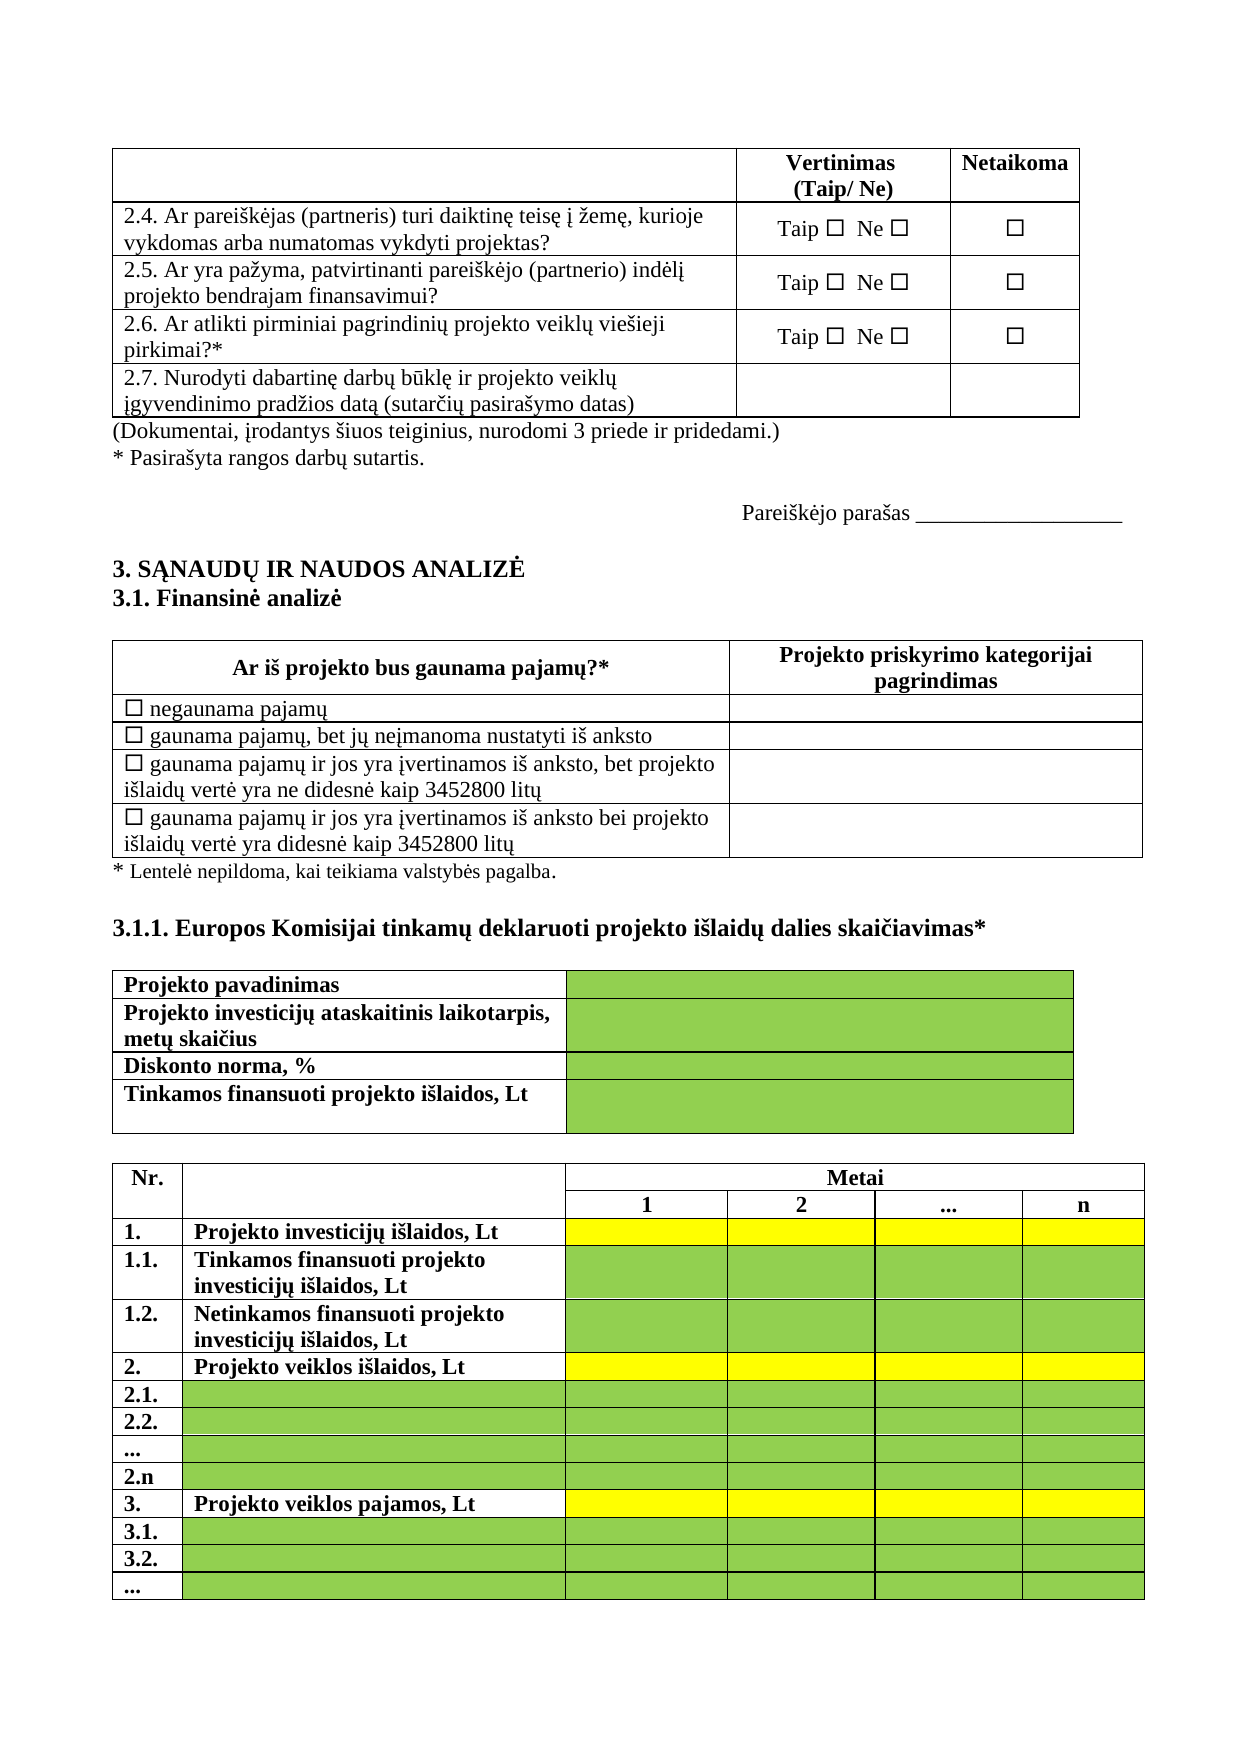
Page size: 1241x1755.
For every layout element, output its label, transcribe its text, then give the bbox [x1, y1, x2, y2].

table_cell [728, 1381, 874, 1407]
text 3. SĄNAUDŲ IR NAUDOS ANALIZĖ [112, 554, 1122, 583]
table_cell [] gaunama pajamų ir jos yra įvertinamos iš anksto, bet projekto išlaidų vertė yra ne didesnė kaip 3452800 litų [113, 750, 729, 803]
table_cell Taip [] Ne [] [737, 256, 950, 309]
table_cell [728, 1573, 874, 1599]
table_cell 2.7. Nurodyti dabartinę darbų būklę ir projekto veiklų įgyvendinimo pradžios datą (sutarčių pasirašymo datas) [113, 364, 736, 416]
table_cell [728, 1219, 874, 1245]
table_cell [876, 1573, 1022, 1599]
table_cell [183, 1463, 565, 1489]
table_cell 2.4. Ar pareiškėjas (partneris) turi daiktinę teisę į žemę, kurioje vykdomas arba numatomas vykdyti projektas? [113, 203, 736, 255]
text 3.1. Finansinė analizė [112, 583, 1122, 611]
table_cell 3. [113, 1490, 182, 1517]
table_cell [1023, 1381, 1144, 1407]
table_header Ar iš projekto bus gaunama pajamų?* [113, 641, 729, 694]
table_header Projekto pavadinimas [113, 971, 566, 998]
table_cell [728, 1408, 874, 1434]
text * Lentelė nepildoma, kai teikiama valstybės pagalba. [112, 858, 1122, 884]
table_header Nr. [113, 1164, 182, 1217]
table_cell [183, 1436, 565, 1462]
table_cell [876, 1408, 1022, 1434]
table_cell [728, 1300, 874, 1352]
table_cell Taip [] Ne [] [737, 310, 950, 363]
table_cell 1 [566, 1191, 727, 1217]
table_cell [728, 1490, 874, 1517]
table_cell [876, 1300, 1022, 1352]
table_header Vertinimas (Taip/ Ne) [737, 149, 950, 201]
table_cell [876, 1381, 1022, 1407]
table_cell [] [951, 310, 1079, 363]
table_cell [728, 1545, 874, 1571]
table_cell [730, 804, 1142, 857]
table_header Netaikoma [951, 149, 1079, 201]
table_cell 2 [728, 1191, 874, 1217]
table_cell [] [951, 256, 1079, 309]
table_cell [566, 1408, 727, 1434]
table_cell [566, 1246, 727, 1298]
table_cell [] gaunama pajamų, bet jų neįmanoma nustatyti iš anksto [113, 723, 729, 749]
table_cell Projekto investicijų išlaidos, Lt [183, 1219, 565, 1245]
table_cell 1.1. [113, 1246, 182, 1298]
table_cell [1023, 1490, 1144, 1517]
table_cell [876, 1545, 1022, 1571]
table_cell 2.6. Ar atlikti pirminiai pagrindinių projekto veiklų viešieji pirkimai?* [113, 310, 736, 363]
table_cell Projekto veiklos pajamos, Lt [183, 1490, 565, 1517]
table_header [567, 971, 1073, 998]
table_cell [] [951, 203, 1079, 255]
table_cell [1023, 1353, 1144, 1380]
table_cell 2.5. Ar yra pažyma, patvirtinanti pareiškėjo (partnerio) indėlį projekto bendrajam finansavimui? [113, 256, 736, 309]
table_cell Taip [] Ne [] [737, 203, 950, 255]
table_cell ... [876, 1191, 1022, 1217]
table_cell [730, 723, 1142, 749]
table_cell [566, 1300, 727, 1352]
table_cell 2.n [113, 1463, 182, 1489]
table_cell Projekto veiklos išlaidos, Lt [183, 1353, 565, 1380]
table_cell [876, 1463, 1022, 1489]
table_cell 2.1. [113, 1381, 182, 1407]
table_cell [876, 1246, 1022, 1298]
table_cell [728, 1246, 874, 1298]
table_cell [566, 1219, 727, 1245]
table_header [113, 149, 736, 201]
table_cell [1023, 1219, 1144, 1245]
table_cell Projekto investicijų ataskaitinis laikotarpis, metų skaičius [113, 999, 566, 1051]
table_cell [566, 1545, 727, 1571]
table_cell [566, 1436, 727, 1462]
table_cell [566, 1518, 727, 1544]
table_cell 2. [113, 1353, 182, 1380]
table_cell [1023, 1300, 1144, 1352]
table_cell [728, 1436, 874, 1462]
table_cell [566, 1573, 727, 1599]
table_cell Diskonto norma, % [113, 1053, 566, 1079]
table_cell Tinkamos finansuoti projekto investicijų išlaidos, Lt [183, 1246, 565, 1298]
table_cell [1023, 1545, 1144, 1571]
table_cell [1023, 1518, 1144, 1544]
table_header [183, 1164, 565, 1217]
table_cell [876, 1518, 1022, 1544]
table_cell 3.1. [113, 1518, 182, 1544]
table_cell [567, 999, 1073, 1051]
table_cell [730, 695, 1142, 721]
table_cell [728, 1518, 874, 1544]
text Pareiškėjo parašas __________________ [112, 499, 1122, 525]
table_cell Netinkamos finansuoti projekto investicijų išlaidos, Lt [183, 1300, 565, 1352]
table_cell [951, 364, 1079, 416]
table_cell 1.2. [113, 1300, 182, 1352]
table_cell [567, 1053, 1073, 1079]
table_cell [737, 364, 950, 416]
table_cell [1023, 1463, 1144, 1489]
table_cell [] gaunama pajamų ir jos yra įvertinamos iš anksto bei projekto išlaidų vertė yra didesnė kaip 3452800 litų [113, 804, 729, 857]
table_cell [183, 1573, 565, 1599]
table_cell [566, 1490, 727, 1517]
table_cell [876, 1353, 1022, 1380]
table_header Metai [566, 1164, 1144, 1190]
table_cell [183, 1408, 565, 1434]
table_cell ... [113, 1436, 182, 1462]
table_cell [876, 1219, 1022, 1245]
text 3.1.1. Europos Komisijai tinkamų deklaruoti projekto išlaidų dalies skaičiavimas* [112, 913, 1122, 941]
table_cell [728, 1463, 874, 1489]
table_cell 2.2. [113, 1408, 182, 1434]
text * Pasirašyta rangos darbų sutartis. [112, 444, 1122, 470]
table_cell [1023, 1246, 1144, 1298]
table_cell [566, 1353, 727, 1380]
table_cell n [1023, 1191, 1144, 1217]
table_cell [183, 1545, 565, 1571]
table_cell [1023, 1408, 1144, 1434]
table_cell [876, 1490, 1022, 1517]
table_cell [728, 1353, 874, 1380]
table_cell [] negaunama pajamų [113, 695, 729, 721]
table_cell ... [113, 1573, 182, 1599]
table_cell [1023, 1573, 1144, 1599]
table_cell Tinkamos finansuoti projekto išlaidos, Lt [113, 1080, 566, 1133]
table_cell [730, 750, 1142, 803]
table_header Projekto priskyrimo kategorijai pagrindimas [730, 641, 1142, 694]
table_cell [566, 1381, 727, 1407]
table_cell [1023, 1436, 1144, 1462]
table_cell [183, 1518, 565, 1544]
table_cell [566, 1463, 727, 1489]
table_cell [567, 1080, 1073, 1133]
table_cell [183, 1381, 565, 1407]
table_cell [876, 1436, 1022, 1462]
table_cell 1. [113, 1219, 182, 1245]
text (Dokumentai, įrodantys šiuos teiginius, nurodomi 3 priede ir pridedami.) [112, 417, 1122, 444]
table_cell 3.2. [113, 1545, 182, 1571]
